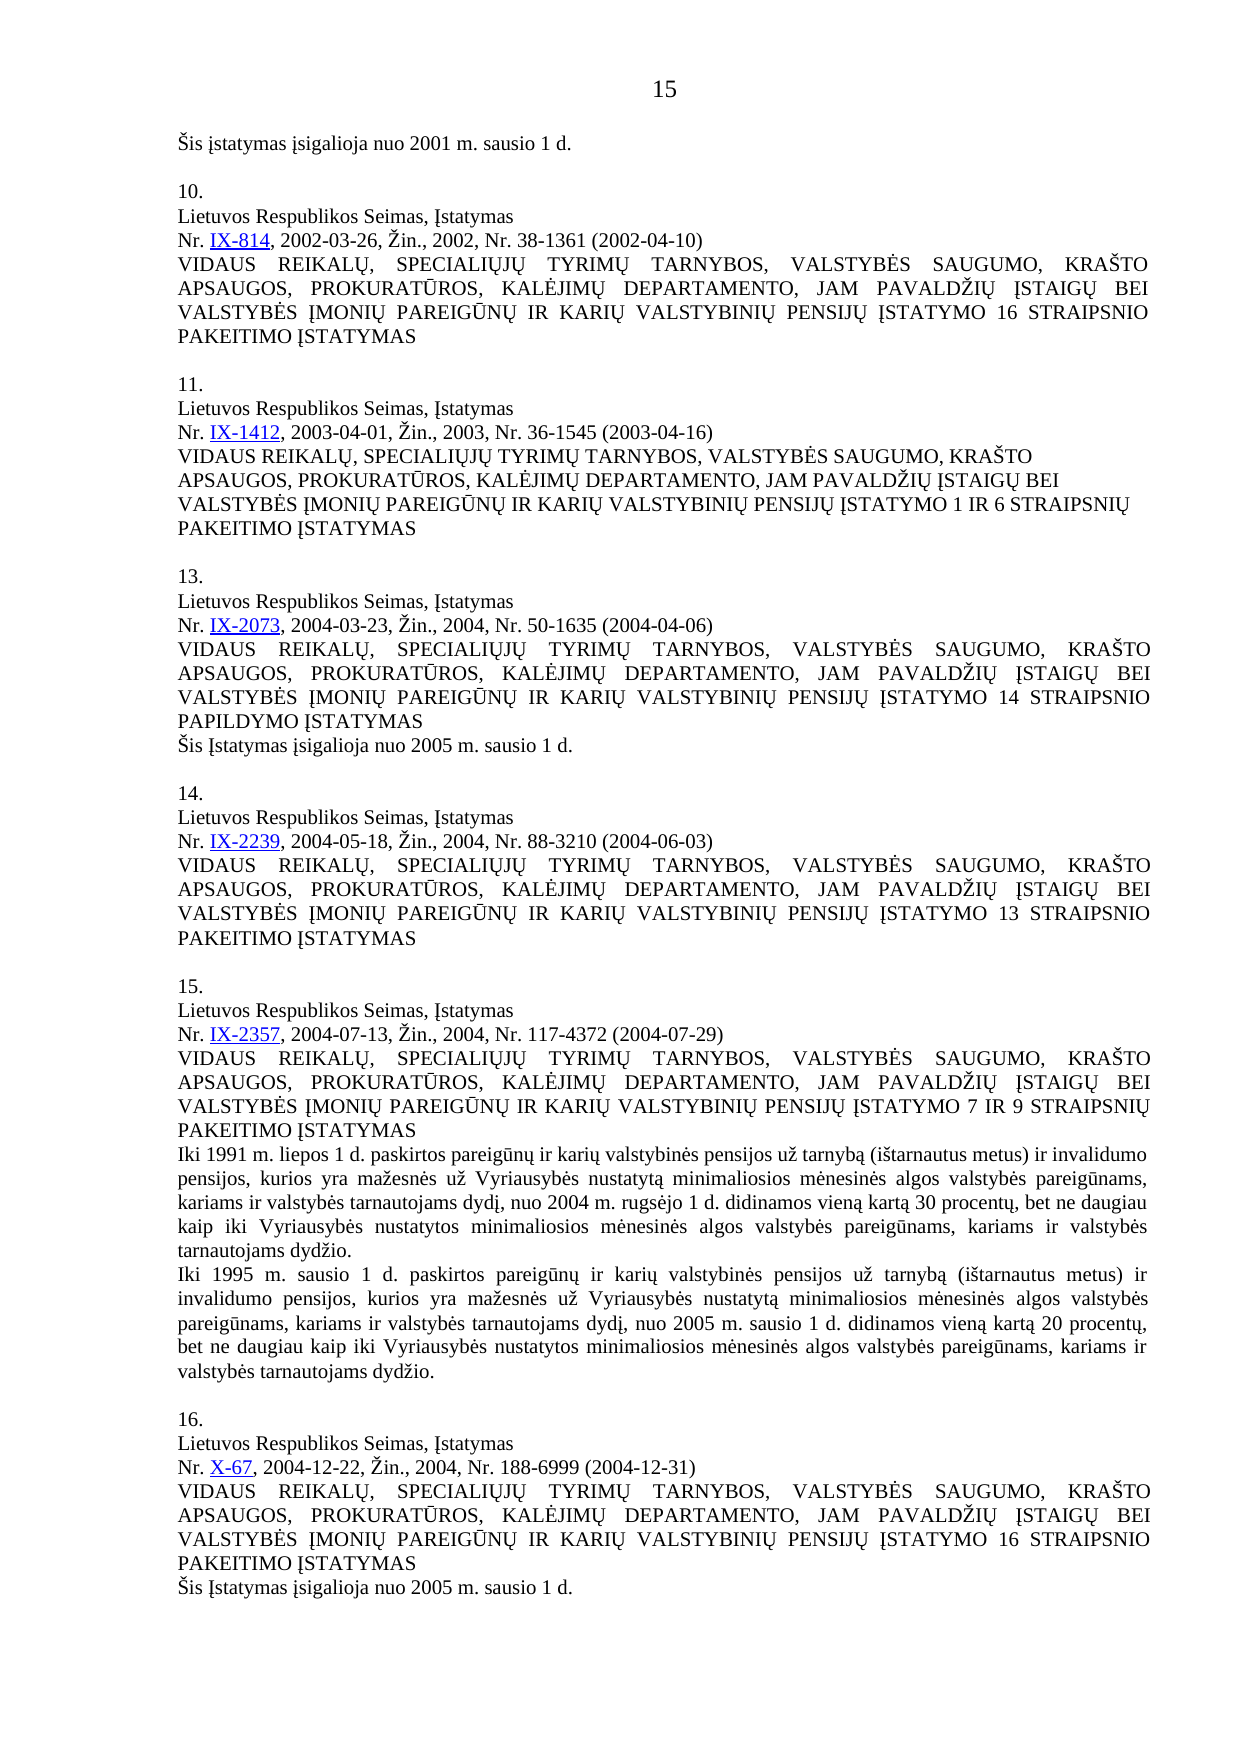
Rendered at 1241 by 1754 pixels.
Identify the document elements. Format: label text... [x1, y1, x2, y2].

text Lietuvos Respublikos Seimas, Įstatymas [177, 203, 1149, 228]
text Nr. IX-2073, 2004-03-23, Žin., 2004, Nr. 50-1635 (2004-04-06) [177, 613, 1152, 637]
text Nr. IX-2239, 2004-05-18, Žin., 2004, Nr. 88-3210 (2004-06-03) [177, 829, 1152, 853]
text Lietuvos Respublikos Seimas, Įstatymas [177, 998, 1152, 1022]
text Lietuvos Respublikos Seimas, Įstatymas [177, 396, 1149, 420]
text VIDAUS REIKALŲ, SPECIALIŲJŲ TYRIMŲ TARNYBOS, VALSTYBĖS SAUGUMO, KRAŠTO APSAUGOS, PROKURATŪROS, KALĖJIMŲ DEPARTAMENTO, JAM PAVALDŽIŲ ĮSTAIGŲ BEI VALSTYBĖS ĮMONIŲ PAREIGŪNŲ IR KARIŲ VALSTYBINIŲ PENSIJŲ ĮSTATYMO 16 STRAIPSNIO PAKEITIMO ĮSTATYMAS [177, 252, 1149, 348]
text Lietuvos Respublikos Seimas, Įstatymas [177, 1431, 1152, 1455]
text VIDAUS REIKALŲ, SPECIALIŲJŲ TYRIMŲ TARNYBOS, VALSTYBĖS SAUGUMO, KRAŠTO APSAUGOS, PROKURATŪROS, KALĖJIMŲ DEPARTAMENTO, JAM PAVALDŽIŲ ĮSTAIGŲ BEI VALSTYBĖS ĮMONIŲ PAREIGŪNŲ IR KARIŲ VALSTYBINIŲ PENSIJŲ ĮSTATYMO 13 STRAIPSNIO PAKEITIMO ĮSTATYMAS [177, 853, 1152, 949]
text Iki 1995 m. sausio 1 d. paskirtos pareigūnų ir karių valstybinės pensijos už tarnybą (ištarnautus metus) ir invalidumo pensijos, kurios yra mažesnės už Vyriausybės nustatytą minimaliosios mėnesinės algos valstybės pareigūnams, kariams ir valstybės tarnautojams dydį, nuo 2005 m. sausio 1 d. didinamos vieną kartą 20 procentų, bet ne daugiau kaip iki Vyriausybės nustatytos minimaliosios mėnesinės algos valstybės pareigūnams, kariams ir valstybės tarnautojams dydžio. [177, 1262, 1149, 1383]
text 16. [177, 1407, 1152, 1431]
text 13. [177, 564, 1152, 588]
text 11. [177, 372, 1149, 396]
text VIDAUS REIKALŲ, SPECIALIŲJŲ TYRIMŲ TARNYBOS, VALSTYBĖS SAUGUMO, KRAŠTO APSAUGOS, PROKURATŪROS, KALĖJIMŲ DEPARTAMENTO, JAM PAVALDŽIŲ ĮSTAIGŲ BEI VALSTYBĖS ĮMONIŲ PAREIGŪNŲ IR KARIŲ VALSTYBINIŲ PENSIJŲ ĮSTATYMO 16 STRAIPSNIO PAKEITIMO ĮSTATYMAS [177, 1479, 1152, 1575]
text Šis Įstatymas įsigalioja nuo 2005 m. sausio 1 d. [177, 733, 1152, 757]
text VIDAUS REIKALŲ, SPECIALIŲJŲ TYRIMŲ TARNYBOS, VALSTYBĖS SAUGUMO, KRAŠTO APSAUGOS, PROKURATŪROS, KALĖJIMŲ DEPARTAMENTO, JAM PAVALDŽIŲ ĮSTAIGŲ BEI VALSTYBĖS ĮMONIŲ PAREIGŪNŲ IR KARIŲ VALSTYBINIŲ PENSIJŲ ĮSTATYMO 1 IR 6 STRAIPSNIŲ PAKEITIMO ĮSTATYMAS [177, 444, 1149, 540]
text 10. [177, 179, 1149, 203]
text Šis įstatymas įsigalioja nuo 2001 m. sausio 1 d. [177, 131, 1149, 155]
text Lietuvos Respublikos Seimas, Įstatymas [177, 588, 1152, 613]
text VIDAUS REIKALŲ, SPECIALIŲJŲ TYRIMŲ TARNYBOS, VALSTYBĖS SAUGUMO, KRAŠTO APSAUGOS, PROKURATŪROS, KALĖJIMŲ DEPARTAMENTO, JAM PAVALDŽIŲ ĮSTAIGŲ BEI VALSTYBĖS ĮMONIŲ PAREIGŪNŲ IR KARIŲ VALSTYBINIŲ PENSIJŲ ĮSTATYMO 14 STRAIPSNIO PAPILDYMO ĮSTATYMAS [177, 637, 1152, 733]
text Iki 1991 m. liepos 1 d. paskirtos pareigūnų ir karių valstybinės pensijos už tarnybą (ištarnautus metus) ir invalidumo pensijos, kurios yra mažesnės už Vyriausybės nustatytą minimaliosios mėnesinės algos valstybės pareigūnams, kariams ir valstybės tarnautojams dydį, nuo 2004 m. rugsėjo 1 d. didinamos vieną kartą 30 procentų, bet ne daugiau kaip iki Vyriausybės nustatytos minimaliosios mėnesinės algos valstybės pareigūnams, kariams ir valstybės tarnautojams dydžio. [177, 1142, 1149, 1262]
text Nr. X-67, 2004-12-22, Žin., 2004, Nr. 188-6999 (2004-12-31) [177, 1455, 1152, 1479]
text Šis Įstatymas įsigalioja nuo 2005 m. sausio 1 d. [177, 1575, 1152, 1599]
text Lietuvos Respublikos Seimas, Įstatymas [177, 805, 1152, 829]
text 14. [177, 781, 1152, 805]
text 15. [177, 973, 1152, 998]
text VIDAUS REIKALŲ, SPECIALIŲJŲ TYRIMŲ TARNYBOS, VALSTYBĖS SAUGUMO, KRAŠTO APSAUGOS, PROKURATŪROS, KALĖJIMŲ DEPARTAMENTO, JAM PAVALDŽIŲ ĮSTAIGŲ BEI VALSTYBĖS ĮMONIŲ PAREIGŪNŲ IR KARIŲ VALSTYBINIŲ PENSIJŲ ĮSTATYMO 7 IR 9 STRAIPSNIŲ PAKEITIMO ĮSTATYMAS [177, 1046, 1152, 1142]
text Nr. IX-1412, 2003-04-01, Žin., 2003, Nr. 36-1545 (2003-04-16) [177, 420, 1149, 444]
text Nr. IX-2357, 2004-07-13, Žin., 2004, Nr. 117-4372 (2004-07-29) [177, 1022, 1152, 1046]
text Nr. IX-814, 2002-03-26, Žin., 2002, Nr. 38-1361 (2002-04-10) [177, 228, 1149, 252]
